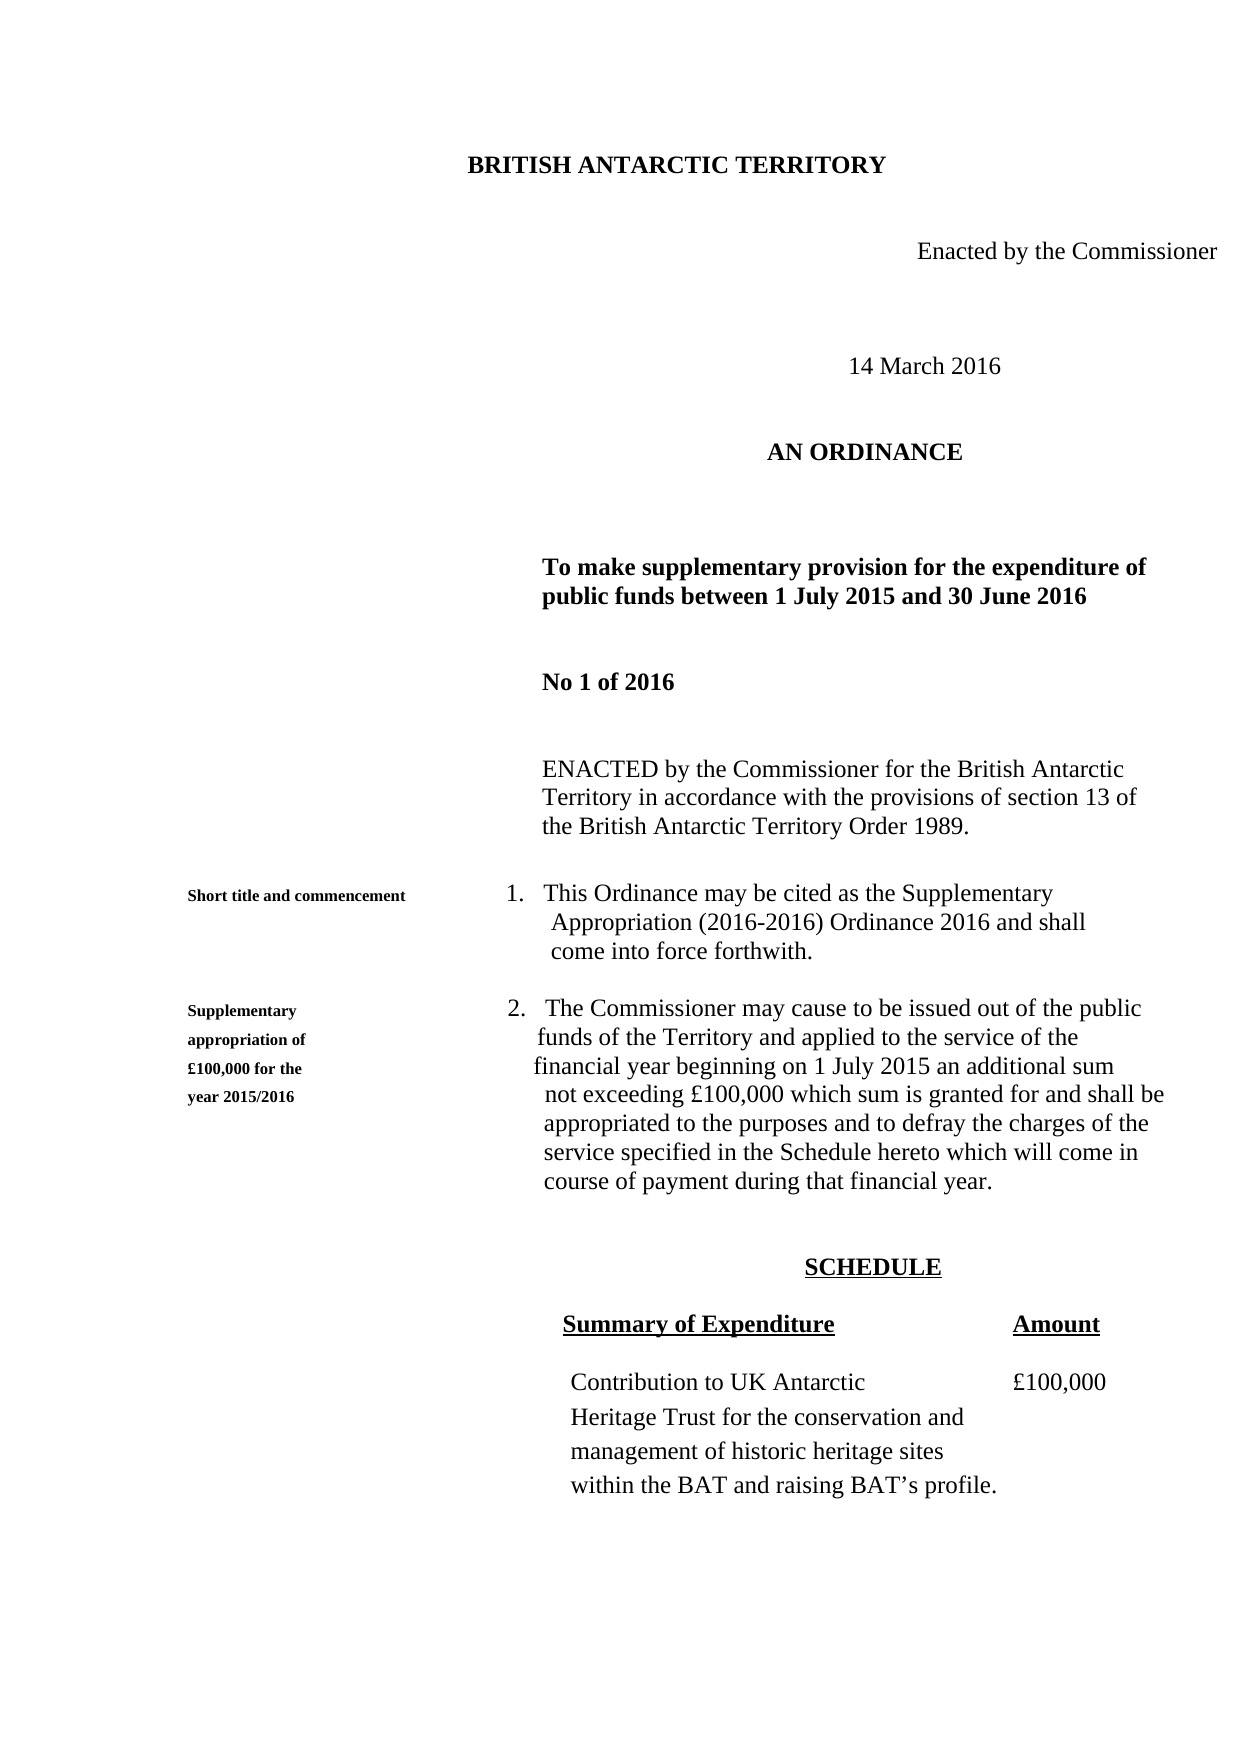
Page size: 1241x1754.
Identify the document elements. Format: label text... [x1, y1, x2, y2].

text AN ORDINANCE [542, 437, 1167, 466]
text BRITISH ANTARCTIC TERRITORY [187, 150, 1167, 179]
text come into force forthwith. [232, 936, 1167, 964]
text Appropriation (2016-2016) Ordinance 2016 and shall [232, 907, 1167, 936]
text appropriated to the purposes and to defray the charges of the [187, 1108, 1167, 1137]
text appropriation of funds of the Territory and applied to the service of the [187, 1022, 1167, 1051]
text course of payment during that financial year. [187, 1166, 1167, 1194]
text 14 March 2016 [542, 351, 1167, 380]
text year 2015/2016 not exceeding £100,000 which sum is granted for and shall be [187, 1079, 1167, 1108]
text To make supplementary provision for the expenditure of public funds between 1 July 2015 and 30 June 2016 [542, 552, 1167, 610]
text Enacted by the Commissioner [542, 236, 1231, 265]
text ENACTED by the Commissioner for the British Antarctic Territory in accordance with the provisions of section 13 of the British Antarctic Territory Order 1989. [542, 754, 1167, 840]
text No 1 of 2016 [542, 667, 1167, 696]
text Short title and commencement 1. This Ordinance may be cited as the Supplementary [187, 878, 1167, 907]
text SCHEDULE [579, 1252, 1167, 1281]
subtitle management of historic heritage sites within the BAT and raising BAT’s profile. [187, 1436, 1167, 1499]
subtitle Contribution to UK Antarctic £100,000 [187, 1367, 1167, 1396]
text £100,000 for the financial year beginning on 1 July 2015 an additional sum [187, 1051, 1167, 1079]
text service specified in the Schedule hereto which will come in [187, 1137, 1167, 1166]
text Supplementary 2. The Commissioner may cause to be issued out of the public [187, 993, 1167, 1022]
subtitle Heritage Trust for the conservation and [187, 1402, 1167, 1430]
text Summary of Expenditure Amount [187, 1309, 1167, 1338]
